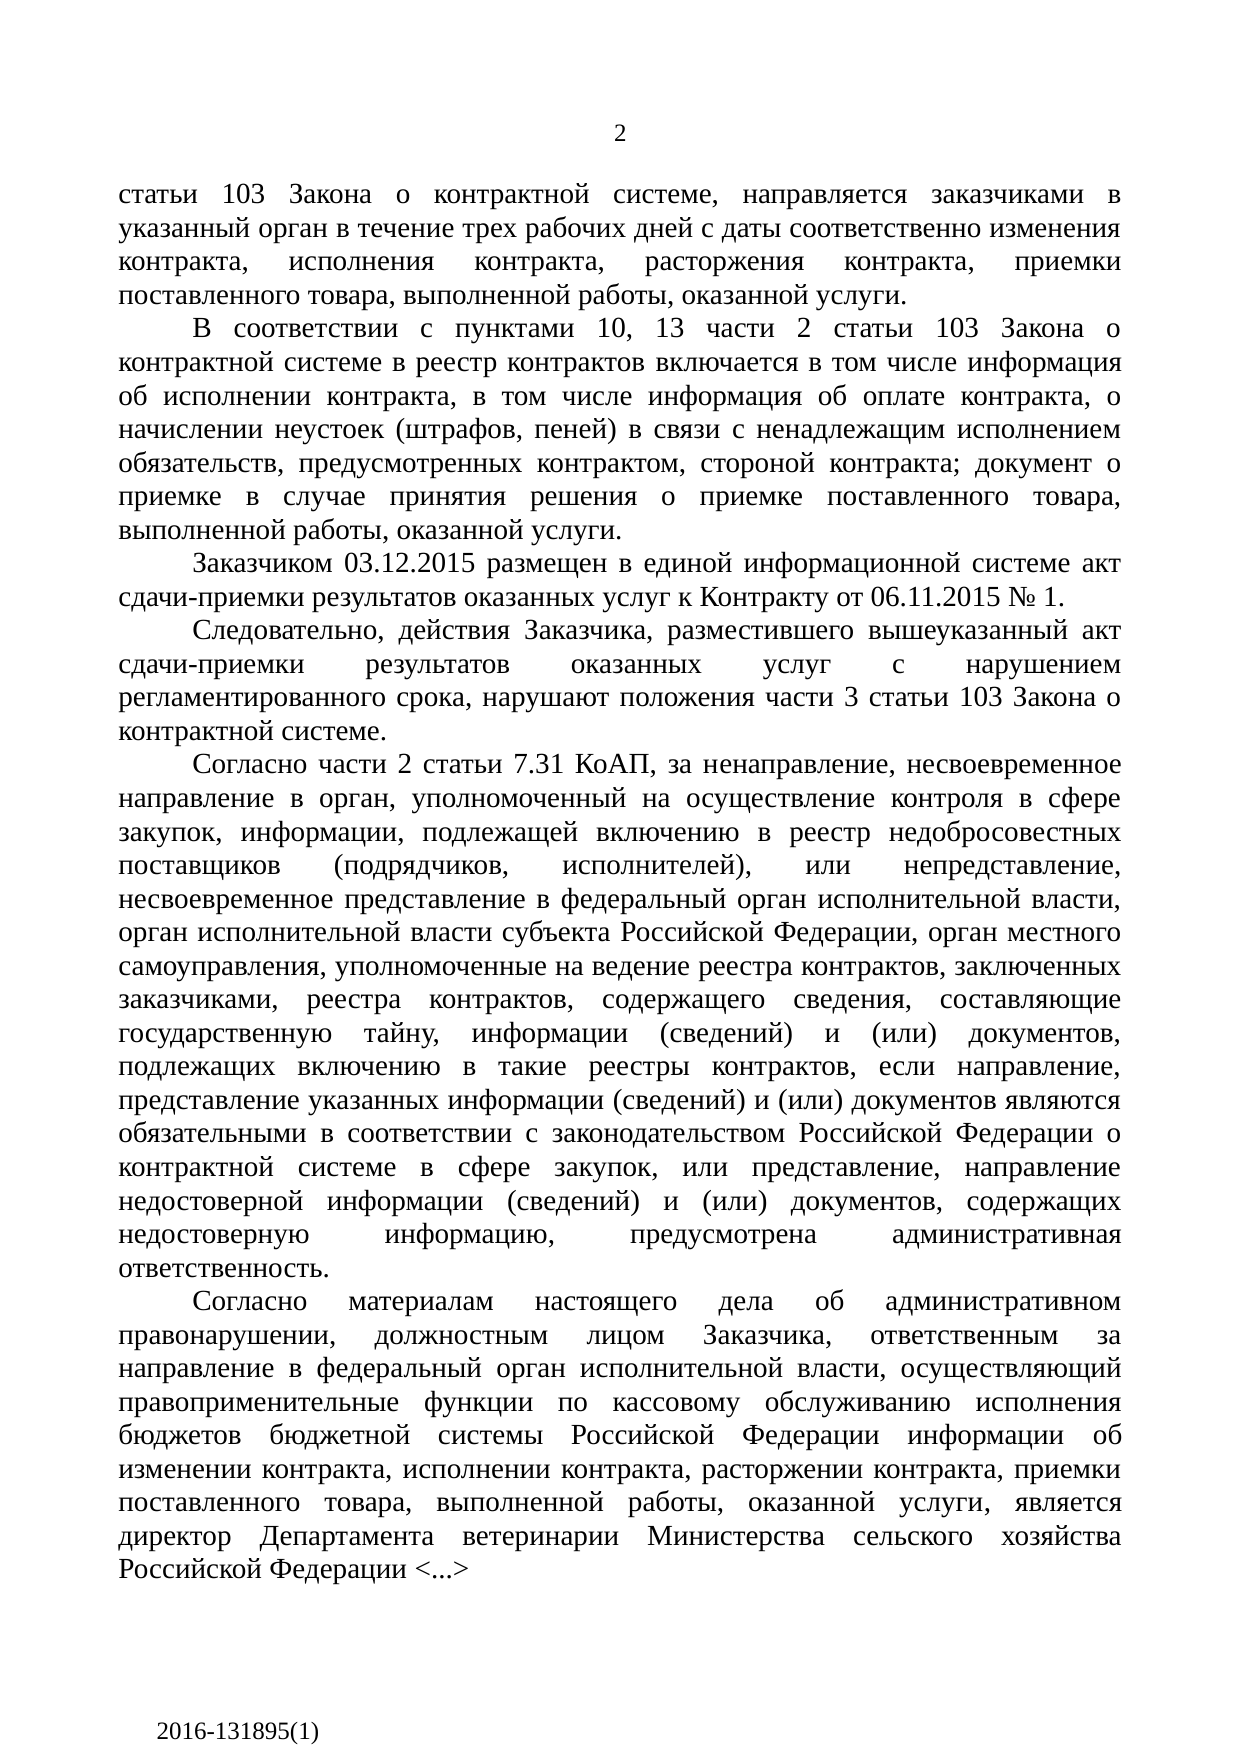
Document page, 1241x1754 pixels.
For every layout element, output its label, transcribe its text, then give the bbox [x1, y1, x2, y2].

text Согласно части 2 статьи 7.31 КоАП, за ненаправление, несвоевременное направление в орган, уполномоченный на осуществление контроля в сфере закупок, информации, подлежащей включению в реестр недобросовестных поставщиков (подрядчиков, исполнителей), или непредставление, несвоевременное представление в федеральный орган исполнительной власти, орган исполнительной власти субъекта Российской Федерации, орган местного самоуправления, уполномоченные на ведение реестра контрактов, заключенных заказчиками, реестра контрактов, содержащего сведения, составляющие государственную тайну, информации (сведений) и (или) документов, подлежащих включению в такие реестры контрактов, если направление, представление указанных информации (сведений) и (или) документов являются обязательными в соответствии с законодательством Российской Федерации о контрактной системе в сфере закупок, или представление, направление недостоверной информации (сведений) и (или) документов, содержащих недостоверную информацию, предусмотрена административная ответственность. [118, 747, 1122, 1283]
text В соответствии с пунктами 10, 13 части 2 статьи 103 Закона о контрактной системе в реестр контрактов включается в том числе информация об исполнении контракта, в том числе информация об оплате контракта, о начислении неустоек (штрафов, пеней) в связи с ненадлежащим исполнением обязательств, предусмотренных контрактом, стороной контракта; документ о приемке в случае принятия решения о приемке поставленного товара, выполненной работы, оказанной услуги. [118, 311, 1122, 545]
text статьи 103 Закона о контрактной системе, направляется заказчиками в указанный орган в течение трех рабочих дней с даты соответственно изменения контракта, исполнения контракта, расторжения контракта, приемки поставленного товара, выполненной работы, оказанной услуги. [118, 176, 1122, 311]
text Следовательно, действия Заказчика, разместившего вышеуказанный акт сдачи-приемки результатов оказанных услуг с нарушением регламентированного срока, нарушают положения части 3 статьи 103 Закона о контрактной системе. [118, 612, 1122, 747]
text Заказчиком 03.12.2015 размещен в единой информационной системе акт сдачи-приемки результатов оказанных услуг к Контракту от 06.11.2015 № 1. [118, 545, 1122, 612]
text Согласно материалам настоящего дела об административном правонарушении, должностным лицом Заказчика, ответственным за направление в федеральный орган исполнительной власти, осуществляющий правоприменительные функции по кассовому обслуживанию исполнения бюджетов бюджетной системы Российской Федерации информации об изменении контракта, исполнении контракта, расторжении контракта, приемки поставленного товара, выполненной работы, оказанной услуги, является директор Департамента ветеринарии Министерства сельского хозяйства Российской Федерации <...> [118, 1283, 1122, 1585]
